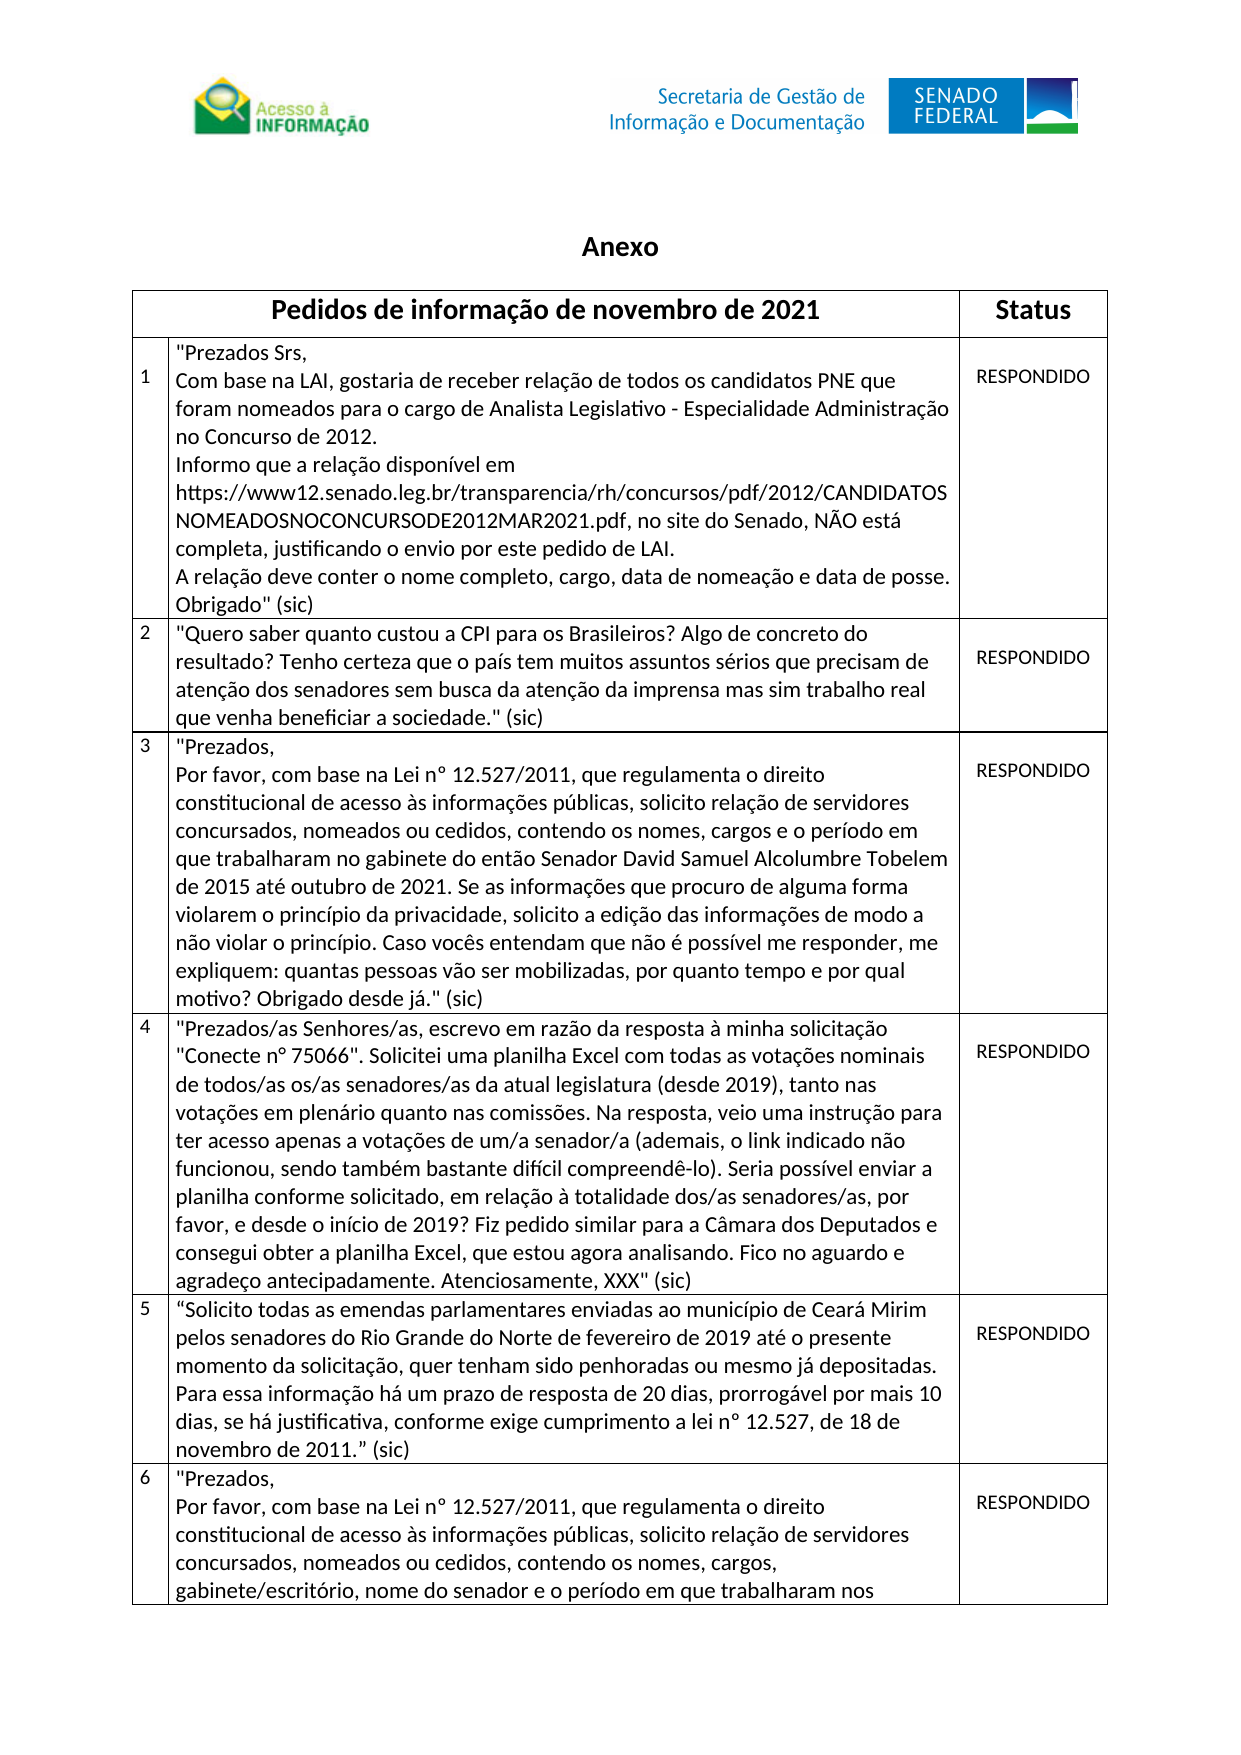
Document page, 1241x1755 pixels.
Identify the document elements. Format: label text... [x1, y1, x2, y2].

table_cell 1 [133, 338, 168, 618]
table_cell RESPONDIDO [960, 338, 1107, 618]
table_cell 6 [133, 1464, 168, 1604]
table_cell "Prezados, Por favor, com base na Lei nº 12.527/2011, que regulamenta o direito constitucional de acesso às informações públicas, solicito relação de servidores concursados, nomeados ou cedidos, contendo os nomes, cargos e o período em que trabalharam no gabinete do então Senador David Samuel Alcolumbre Tobelem de 2015 até outubro de 2021. Se as informações que procuro de alguma forma violarem o princípio da privacidade, solicito a edição das informações de modo a não violar o princípio. Caso vocês entendam que não é possível me responder, me expliquem: quantas pessoas vão ser mobilizadas, por quanto tempo e por qual motivo? Obrigado desde já." (sic) [169, 733, 959, 1013]
table_cell RESPONDIDO [960, 733, 1107, 1013]
table_cell "Quero saber quanto custou a CPI para os Brasileiros? Algo de concreto do resultado? Tenho certeza que o país tem muitos assuntos sérios que precisam de atenção dos senadores sem busca da atenção da imprensa mas sim trabalho real que venha beneficiar a sociedade." (sic) [169, 619, 959, 731]
table_cell RESPONDIDO [960, 1014, 1107, 1294]
table_cell RESPONDIDO [960, 619, 1107, 731]
table_cell 5 [133, 1295, 168, 1463]
table_cell 2 [133, 619, 168, 731]
table_cell RESPONDIDO [960, 1295, 1107, 1463]
table_header Pedidos de informação de novembro de 2021 [133, 291, 959, 337]
table_cell "Prezados/as Senhores/as, escrevo em razão da resposta à minha solicitação "Conecte n° 75066". Solicitei uma planilha Excel com todas as votações nominais de todos/as os/as senadores/as da atual legislatura (desde 2019), tanto nas votações em plenário quanto nas comissões. Na resposta, veio uma instrução para ter acesso apenas a votações de um/a senador/a (ademais, o link indicado não funcionou, sendo também bastante difícil compreendê-lo). Seria possível enviar a planilha conforme solicitado, em relação à totalidade dos/as senadores/as, por favor, e desde o início de 2019? Fiz pedido similar para a Câmara dos Deputados e consegui obter a planilha Excel, que estou agora analisando. Fico no aguardo e agradeço antecipadamente. Atenciosamente, XXX" (sic) [169, 1014, 959, 1294]
table_cell RESPONDIDO [960, 1464, 1107, 1604]
table_cell 3 [133, 733, 168, 1013]
table_cell “Solicito todas as emendas parlamentares enviadas ao município de Ceará Mirim pelos senadores do Rio Grande do Norte de fevereiro de 2019 até o presente momento da solicitação, quer tenham sido penhoradas ou mesmo já depositadas. Para essa informação há um prazo de resposta de 20 dias, prorrogável por mais 10 dias, se há justificativa, conforme exige cumprimento a lei nº 12.527, de 18 de novembro de 2011.” (sic) [169, 1295, 959, 1463]
table_cell "Prezados, Por favor, com base na Lei nº 12.527/2011, que regulamenta o direito constitucional de acesso às informações públicas, solicito relação de servidores concursados, nomeados ou cedidos, contendo os nomes, cargos, gabinete/escritório, nome do senador e o período em que trabalharam nos [169, 1464, 959, 1604]
text Anexo [177, 228, 1063, 264]
table_cell "Prezados Srs, Com base na LAI, gostaria de receber relação de todos os candidatos PNE que foram nomeados para o cargo de Analista Legislativo - Especialidade Administração no Concurso de 2012. Informo que a relação disponível em https://www12.senado.leg.br/transparencia/rh/concursos/pdf/2012/CANDIDATOSNOMEADOSNOCONCURSODE2012MAR2021.pdf, no site do Senado, NÃO está completa, justificando o envio por este pedido de LAI. A relação deve conter o nome completo, cargo, data de nomeação e data de posse. Obrigado" (sic) [169, 338, 959, 618]
table_header Status [960, 291, 1107, 337]
table_cell 4 [133, 1014, 168, 1294]
